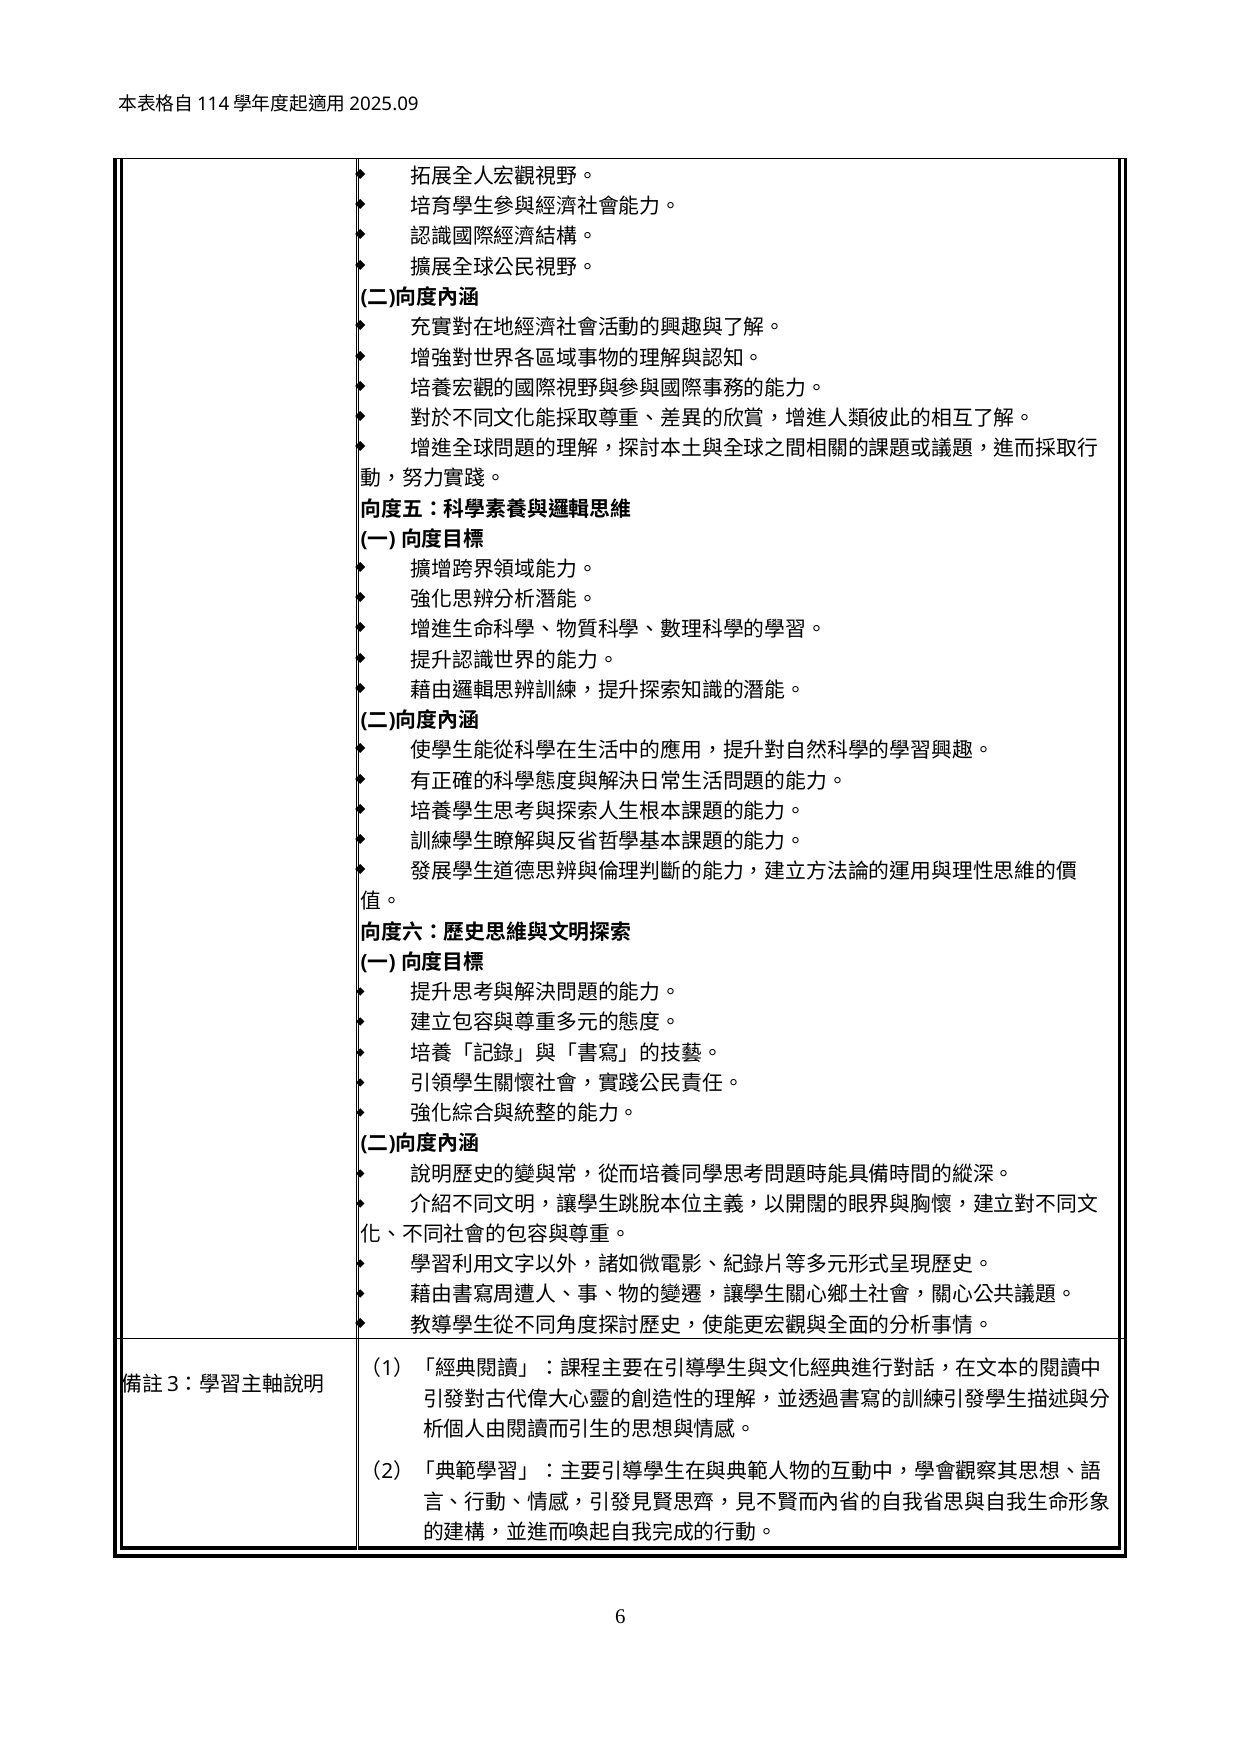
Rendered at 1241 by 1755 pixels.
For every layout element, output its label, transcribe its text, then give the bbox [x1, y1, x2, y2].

table_cell [123, 159, 356, 1338]
table_cell 備註3：學習主軸說明 [123, 1339, 356, 1546]
table_cell （1）「經典閱讀」：課程主要在引導學生與文化經典進行對話，在文本的閱讀中引發對古代偉大心靈的創造性的理解，並透過書寫的訓練引發學生描述與分析個人由閱讀而引生的思想與情感。 （2）「典範學習」：主要引導學生在與典範人物的互動中，學會觀察其思想、語言、行動、情感，引發見賢思齊，見不賢而內省的自我省思與自我生命形象的建構，並進而喚起自我完成的行動。 [359, 1339, 1118, 1546]
table_cell 向度一：人文思維與美學詮釋 (一) 向度目標 擴增跨界領域能力。 培養社會關懷情操。 提升同學閱讀人文經典的能力。 增進藝術欣賞的涵養。 能檢視圓潤社會生活，激發知識創新的動能。 (二)向度內涵 提升學生的人文素養。 深化對自我及世界的理解。 體會作品世界的文學美感、倫理反思及生命意境。 期使學生能夠張開心靈之眼發現人文之美。 整合專業知識技能來觀照乃至轉化、創造生活世界。 提高自然美學素養。 向度二：倫理判斷與生命涵養 (一) 向度目標 培養道德判斷能力。 提升品德涵養。 探索生命價值。 建立生命目標。 增進對於自我、社會、世界的關懷。 (二)向度內涵 引領學生對於道德兩難問題進行判斷。 培養學生的道德情操與品德涵養。 引領學生對於生命終極意義的探索。 引領學生對於自我生命目標的確立。 培養學生關懷社會的能力。 向度三：法政制度與公民社會 (一)向度目標 擴增跨界領域能力。 提升現代公民素養。 建立民主法治觀念。 培養理性批判的能力。 培育參與公共事務的能力與熱忱。 (二)向度內涵 認知做為公民社會一份子應該擔負的角色、權利、義務與責任。 體會公民在國家整體發展中的重要地位。 認識政治社會科學的思考、運作邏輯與基本概念。 訓練學生自主判斷能力，思考集體命運的各種途徑與代價。 培養正確的民主法治觀，尊重、寬容的民主素養與參與、批判公共政策的能力。 向度四：經濟社會與全球視野 (一) 向度目標 擴增跨界領域能力。 拓展全人宏觀視野。 培育學生參與經濟社會能力。 認識國際經濟結構。 擴展全球公民視野。 (二)向度內涵 充實對在地經濟社會活動的興趣與了解。 增強對世界各區域事物的理解與認知。 培養宏觀的國際視野與參與國際事務的能力。 對於不同文化能採取尊重、差異的欣賞，增進人類彼此的相互了解。 增進全球問題的理解，探討本土與全球之間相關的課題或議題，進而採取行動，努力實踐。 向度五：科學素養與邏輯思維 (一) 向度目標 擴增跨界領域能力。 強化思辨分析潛能。 增進生命科學、物質科學、數理科學的學習。 提升認識世界的能力。 藉由邏輯思辨訓練，提升探索知識的潛能。 (二)向度內涵 使學生能從科學在生活中的應用，提升對自然科學的學習興趣。 有正確的科學態度與解決日常生活問題的能力。 培養學生思考與探索人生根本課題的能力。 訓練學生瞭解與反省哲學基本課題的能力。 發展學生道德思辨與倫理判斷的能力，建立方法論的運用與理性思維的價值。 向度六：歷史思維與文明探索 (一) 向度目標 提升思考與解決問題的能力。 建立包容與尊重多元的態度。 培養「記錄」與「書寫」的技藝。 引領學生關懷社會，實踐公民責任。 強化綜合與統整的能力。 (二)向度內涵 說明歷史的變與常，從而培養同學思考問題時能具備時間的縱深。 介紹不同文明，讓學生跳脫本位主義，以開闊的眼界與胸懷，建立對不同文化、不同社會的包容與尊重。 學習利用文字以外，諸如微電影、紀錄片等多元形式呈現歷史。 藉由書寫周遭人、事、物的變遷，讓學生關心鄉土社會，關心公共議題。 教導學生從不同角度探討歷史，使能更宏觀與全面的分析事情。 [359, 159, 1118, 1338]
